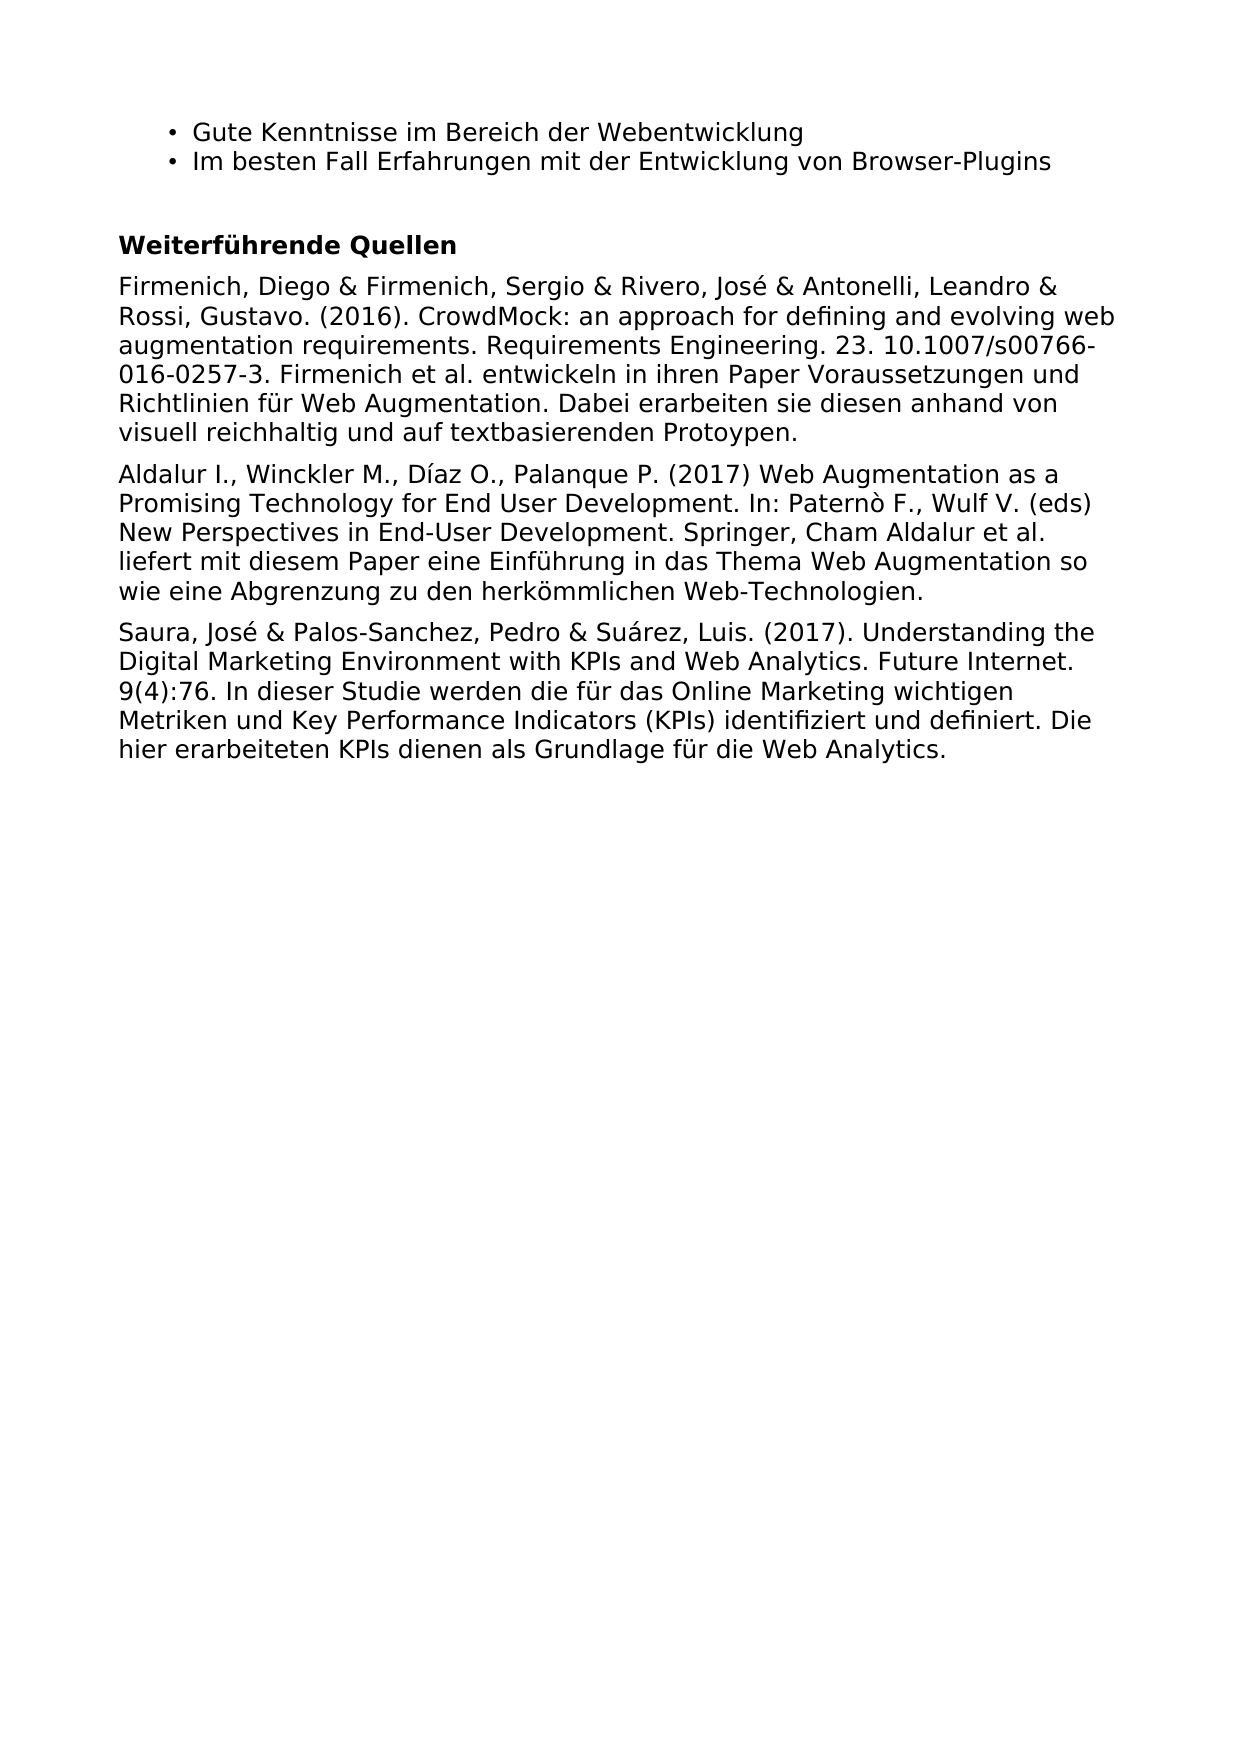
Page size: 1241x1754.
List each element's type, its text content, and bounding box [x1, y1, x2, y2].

list Gute Kenntnisse im Bereich der Webentwicklung [177, 118, 1122, 147]
text Aldalur I., Winckler M., Díaz O., Palanque P. (2017) Web Augmentation as a Promising Technology for End User Development. In: Paternò F., Wulf V. (eds) New Perspectives in End-User Development. Springer, Cham Aldalur et al. liefert mit diesem Paper eine Einführung in das Thema Web Augmentation so wie eine Abgrenzung zu den herkömmlichen Web-Technologien. [118, 460, 1122, 606]
text Saura, José & Palos-Sanchez, Pedro & Suárez, Luis. (2017). Understanding the Digital Marketing Environment with KPIs and Web Analytics. Future Internet. 9(4):76. In dieser Studie werden die für das Online Marketing wichtigen Metriken und Key Performance Indicators (KPIs) identifiziert und definiert. Die hier erarbeiteten KPIs dienen als Grundlage für die Web Analytics. [118, 618, 1122, 764]
subtitle Weiterführende Quellen [118, 231, 1122, 260]
text Firmenich, Diego & Firmenich, Sergio & Rivero, José & Antonelli, Leandro & Rossi, Gustavo. (2016). CrowdMock: an approach for defining and evolving web augmentation requirements. Requirements Engineering. 23. 10.1007/s00766-016-0257-3. Firmenich et al. entwickeln in ihren Paper Voraussetzungen und Richtlinien für Web Augmentation. Dabei erarbeiten sie diesen anhand von visuell reichhaltig und auf textbasierenden Protoypen. [118, 273, 1122, 448]
list Im besten Fall Erfahrungen mit der Entwicklung von Browser-Plugins [177, 147, 1122, 176]
